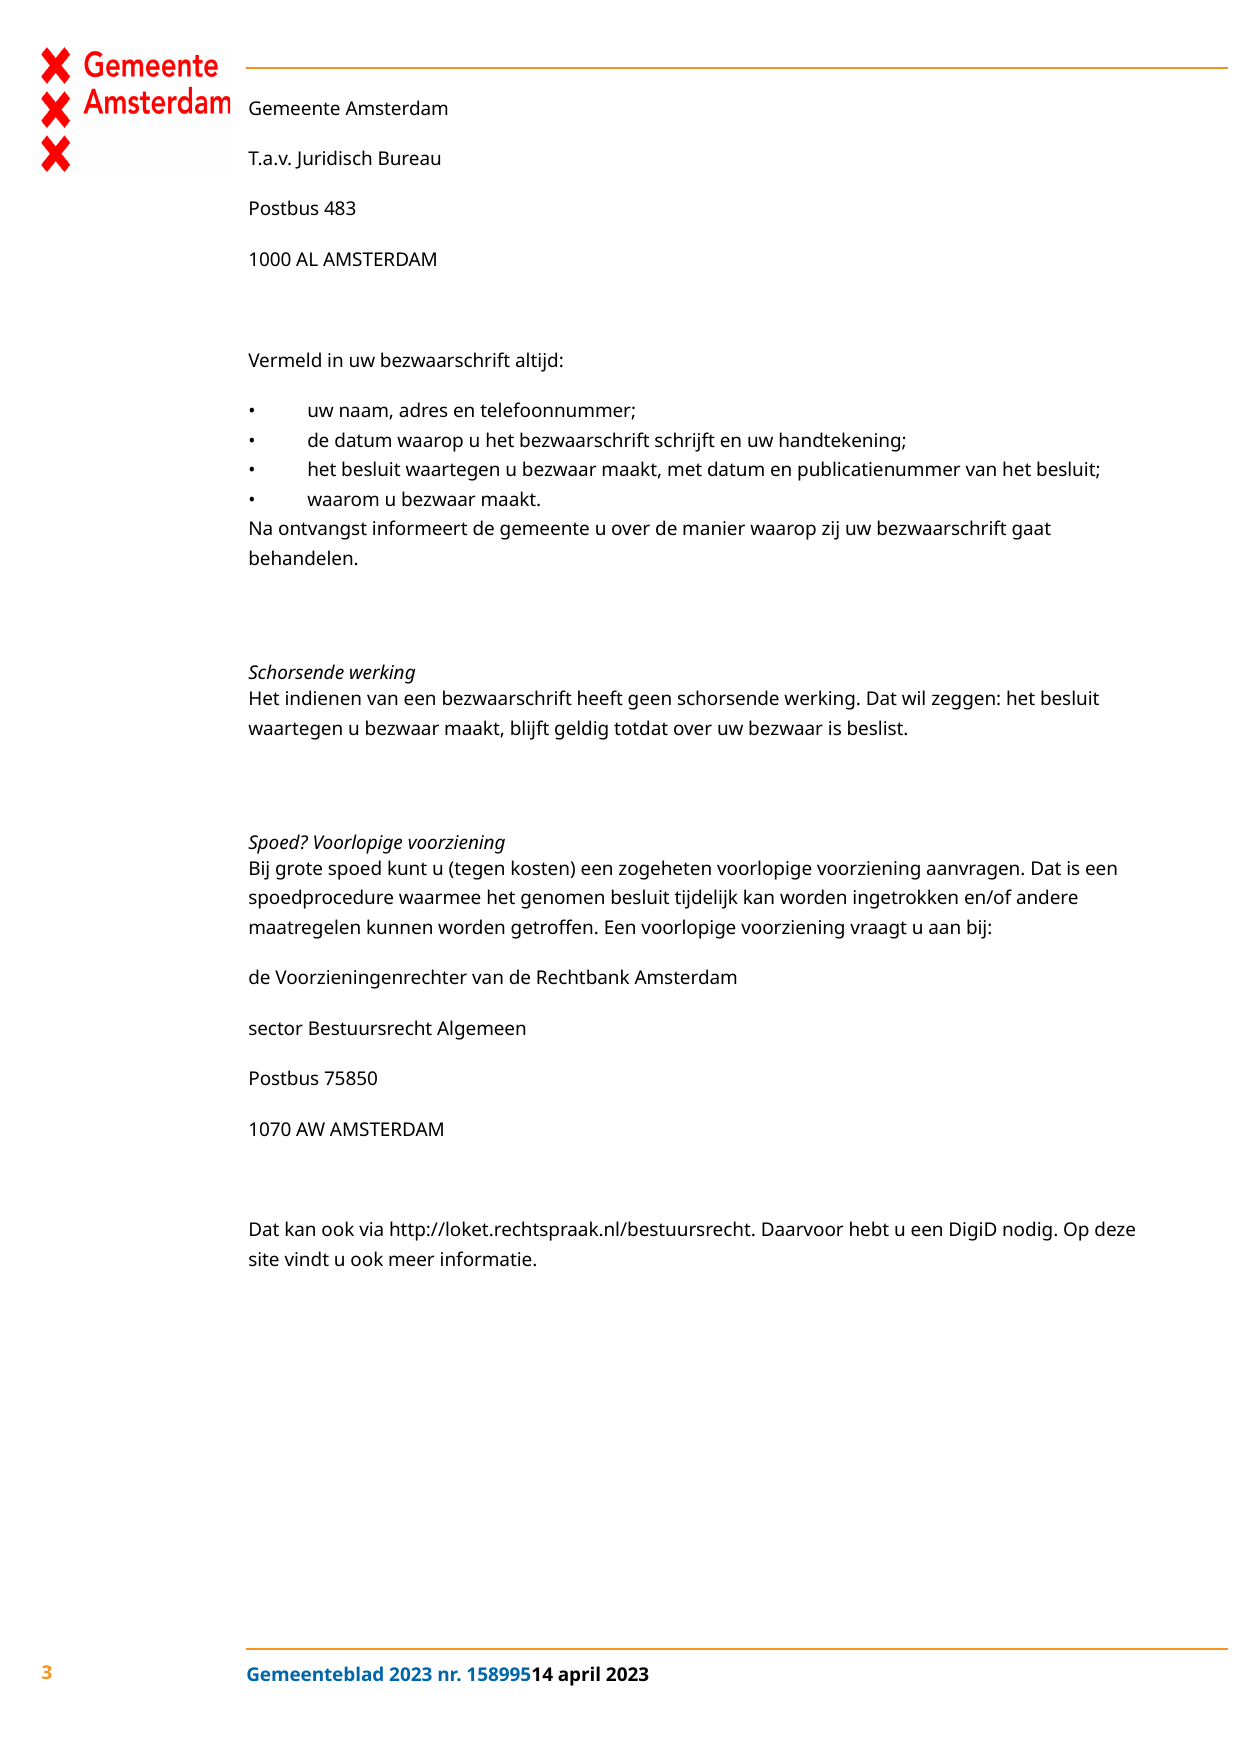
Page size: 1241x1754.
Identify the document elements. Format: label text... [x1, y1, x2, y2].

text Gemeente Amsterdam [248, 95, 1152, 121]
text de Voorzieningenrechter van de Rechtbank Amsterdam [248, 964, 1152, 990]
list uw naam, adres en telefoonnummer; [248, 397, 1152, 423]
text Bij grote spoed kunt u (tegen kosten) een zogeheten voorlopige voorziening aanvragen. Dat is een spoedprocedure waarmee het genomen besluit tijdelijk kan worden ingetrokken en/of andere maatregelen kunnen worden getroffen. Een voorlopige voorziening vraagt u aan bij: [248, 855, 1152, 940]
text Vermeld in uw bezwaarschrift altijd: [248, 347, 1152, 373]
list de datum waarop u het bezwaarschrift schrijft en uw handtekening; [248, 427, 1152, 453]
list het besluit waartegen u bezwaar maakt, met datum en publicatienummer van het besluit; [248, 456, 1152, 482]
text Na ontvangst informeert de gemeente u over de manier waarop zij uw bezwaarschrift gaat behandelen. [248, 516, 1152, 571]
text Postbus 75850 [248, 1065, 1152, 1091]
text Het indienen van een bezwaarschrift heeft geen schorsende werking. Dat wil zeggen: het besluit waartegen u bezwaar maakt, blijft geldig totdat over uw bezwaar is beslist. [248, 685, 1152, 741]
list waarom u bezwaar maakt. [248, 486, 1152, 512]
text sector Bestuursrecht Algemeen [248, 1015, 1152, 1041]
picture [41, 47, 231, 172]
text Spoed? Voorlopige voorziening [248, 829, 1152, 855]
text 1070 AW AMSTERDAM [248, 1116, 1152, 1142]
text Dat kan ook via http://loket.rechtspraak.nl/bestuursrecht. Daarvoor hebt u een DigiD nodig. Op deze site vindt u ook meer informatie. [248, 1217, 1152, 1272]
text T.a.v. Juridisch Bureau [248, 145, 1152, 171]
text Schorsende werking [248, 659, 1152, 685]
text 1000 AL AMSTERDAM [248, 246, 1152, 272]
text Postbus 483 [248, 196, 1152, 221]
